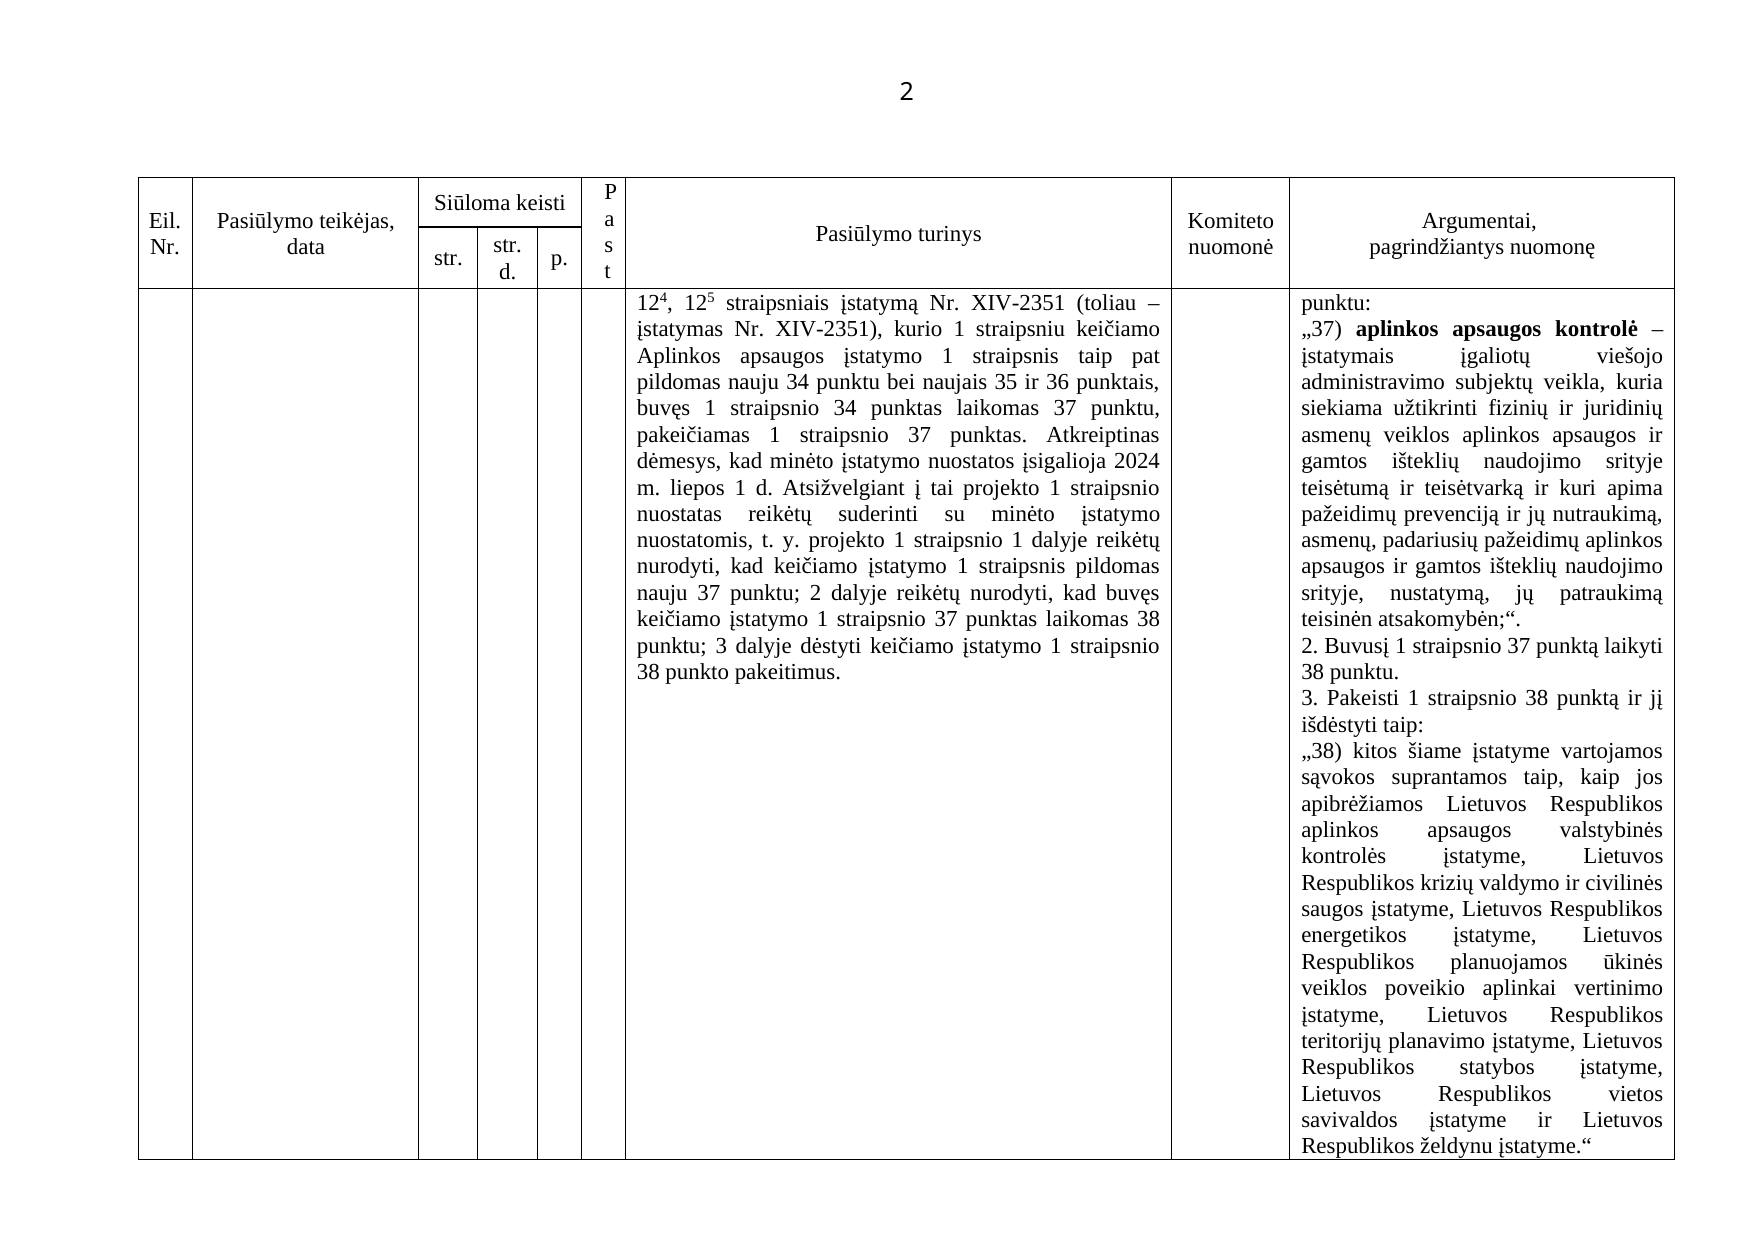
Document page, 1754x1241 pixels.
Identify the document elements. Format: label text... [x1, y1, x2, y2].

table_cell punktu: „37) aplinkos apsaugos kontrolė – įstatymais įgaliotų viešojo administravimo subjektų veikla, kuria siekiama užtikrinti fizinių ir juridinių asmenų veiklos aplinkos apsaugos ir gamtos išteklių naudojimo srityje teisėtumą ir teisėtvarką ir kuri apima pažeidimų prevenciją ir jų nutraukimą, asmenų, padariusių pažeidimų aplinkos apsaugos ir gamtos išteklių naudojimo srityje, nustatymą, jų patraukimą teisinėn atsakomybėn;“. 2. Buvusį 1 straipsnio 37 punktą laikyti 38 punktu. 3. Pakeisti 1 straipsnio 38 punktą ir jį išdėstyti taip: „38) kitos šiame įstatyme vartojamos sąvokos suprantamos taip, kaip jos apibrėžiamos Lietuvos Respublikos aplinkos apsaugos valstybinės kontrolės įstatyme, Lietuvos Respublikos krizių valdymo ir civilinės saugos įstatyme, Lietuvos Respublikos energetikos įstatyme, Lietuvos Respublikos planuojamos ūkinės veiklos poveikio aplinkai vertinimo įstatyme, Lietuvos Respublikos teritorijų planavimo įstatyme, Lietuvos Respublikos statybos įstatyme, Lietuvos Respublikos vietos savivaldos įstatyme ir Lietuvos Respublikos želdynu įstatyme.“ [1290, 289, 1674, 1159]
table_cell [1172, 289, 1289, 1159]
table_header Eil. Nr. [139, 178, 192, 288]
table_cell str. [419, 228, 477, 288]
table_header Pasiūlymo turinys [626, 178, 1171, 288]
table_cell [193, 289, 418, 1159]
table_header Pastabos [582, 178, 625, 288]
table_header Komiteto nuomonė [1172, 178, 1289, 288]
table_cell [582, 289, 625, 1159]
table_cell [419, 289, 477, 1159]
table_cell p. [538, 228, 581, 288]
table_cell [538, 289, 581, 1159]
table_cell [478, 289, 537, 1159]
table_cell 124, 125 straipsniais įstatymą Nr. XIV-2351 (toliau – įstatymas Nr. XIV-2351), kurio 1 straipsniu keičiamo Aplinkos apsaugos įstatymo 1 straipsnis taip pat pildomas nauju 34 punktu bei naujais 35 ir 36 punktais, buvęs 1 straipsnio 34 punktas laikomas 37 punktu, pakeičiamas 1 straipsnio 37 punktas. Atkreiptinas dėmesys, kad minėto įstatymo nuostatos įsigalioja 2024 m. liepos 1 d. Atsižvelgiant į tai projekto 1 straipsnio nuostatas reikėtų suderinti su minėto įstatymo nuostatomis, t. y. projekto 1 straipsnio 1 dalyje reikėtų nurodyti, kad keičiamo įstatymo 1 straipsnis pildomas nauju 37 punktu; 2 dalyje reikėtų nurodyti, kad buvęs keičiamo įstatymo 1 straipsnio 37 punktas laikomas 38 punktu; 3 dalyje dėstyti keičiamo įstatymo 1 straipsnio 38 punkto pakeitimus. [626, 289, 1171, 1159]
table_cell str. d. [478, 228, 537, 288]
table_header Siūloma keisti [419, 178, 581, 226]
table_header Pasiūlymo teikėjas, data [193, 178, 418, 288]
table_cell [139, 289, 192, 1159]
table_header Argumentai, pagrindžiantys nuomonę [1290, 178, 1674, 288]
